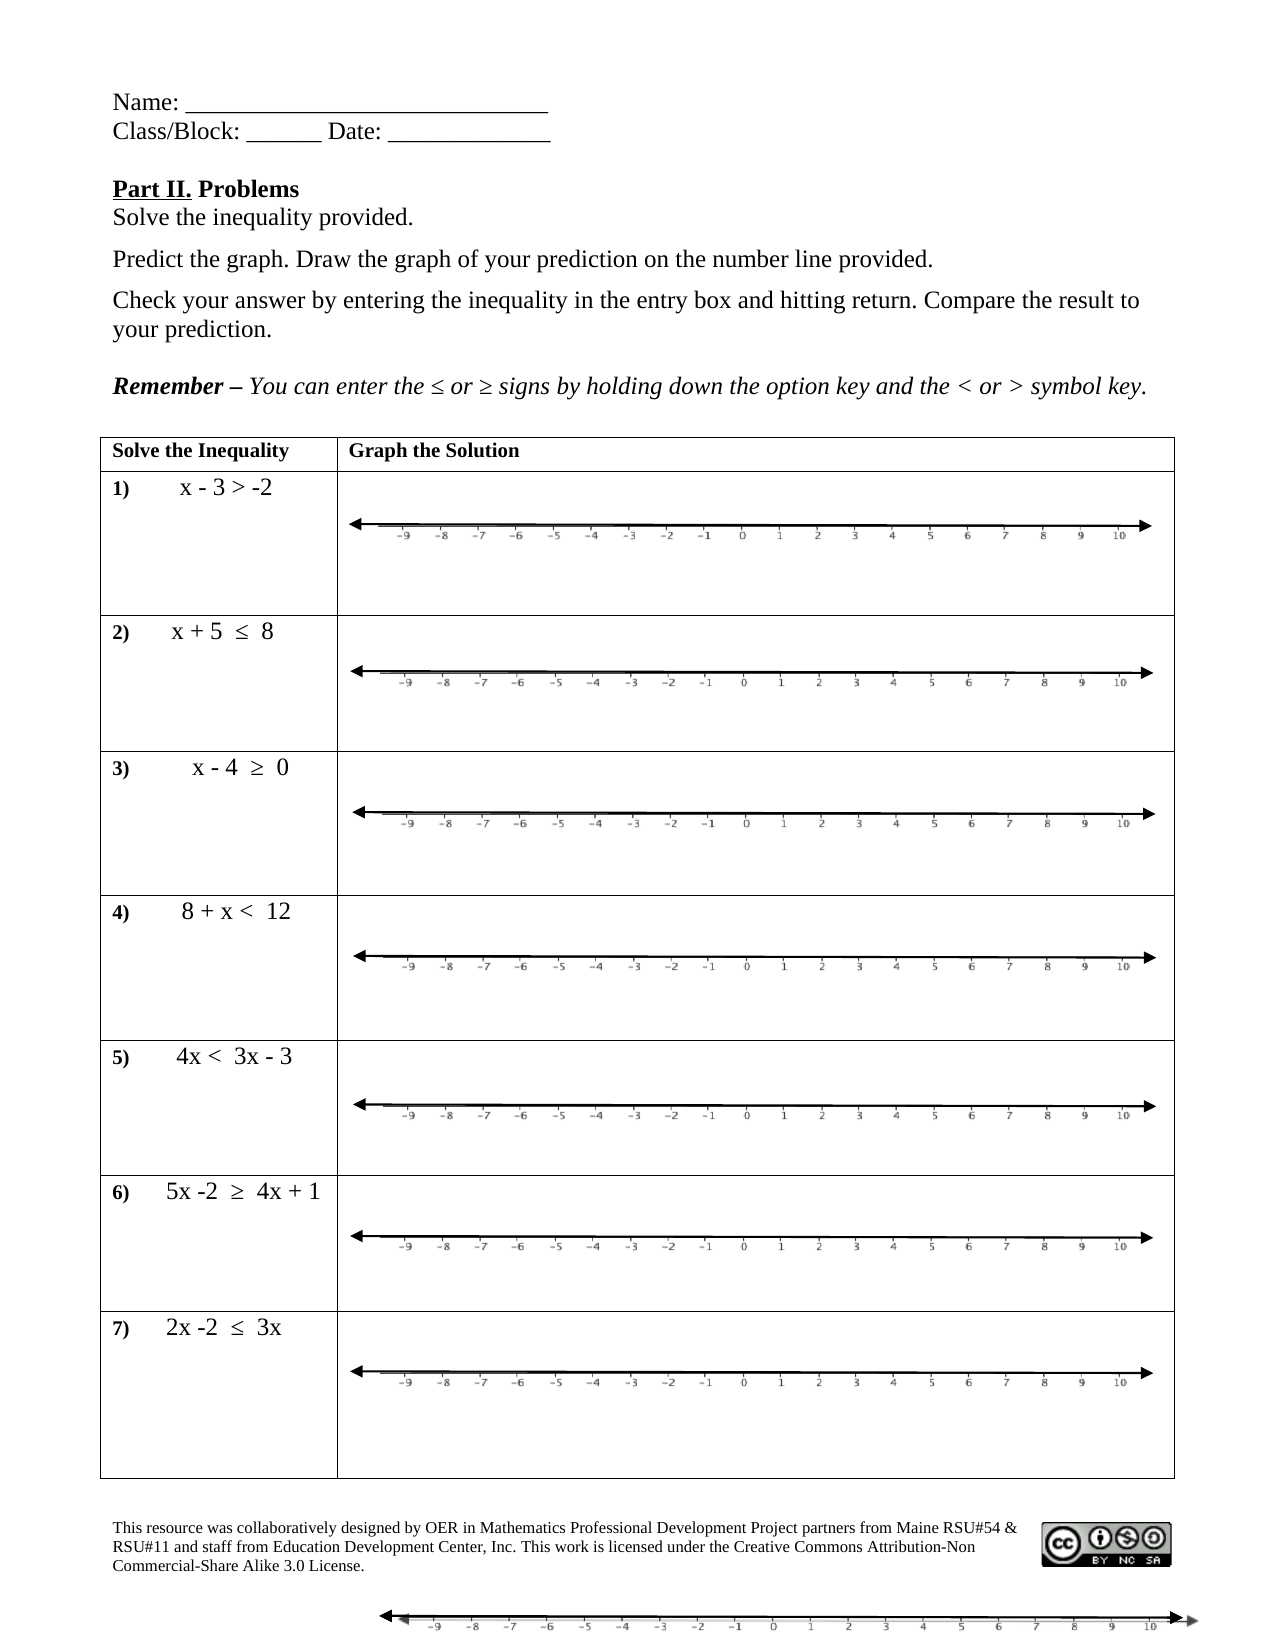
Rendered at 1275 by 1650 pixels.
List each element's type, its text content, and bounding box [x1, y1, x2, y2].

picture [377, 526, 1136, 559]
table_cell 4) 8 + x < 12 [101, 896, 337, 1040]
table_cell [338, 1312, 1174, 1478]
text Check your answer by entering the inequality in the entry box and hitting return. Compare the result to your prediction. [112, 285, 1162, 371]
picture [379, 650, 1137, 671]
picture [379, 1350, 1137, 1371]
picture [382, 958, 1140, 990]
table_cell [338, 616, 1174, 751]
picture [1041, 1522, 1172, 1567]
table_cell 1) x - 3 > -2 [101, 472, 337, 615]
table_cell [338, 1176, 1174, 1311]
table_cell 5) 4x < 3x - 3 [101, 1041, 337, 1175]
table_cell [338, 896, 1174, 1040]
table_cell 7) 2x -2 ≤ 3x [101, 1312, 337, 1478]
picture [379, 1373, 1137, 1406]
picture [381, 814, 1140, 847]
picture [379, 1238, 1137, 1270]
text Predict the graph. Draw the graph of your prediction on the number line provided. [112, 244, 1162, 272]
table_cell 2) x + 5 ≤ 8 [101, 616, 337, 751]
picture [379, 1214, 1137, 1236]
picture [382, 1083, 1140, 1105]
table_cell 3) x - 4 ≥ 0 [101, 752, 337, 895]
table_header Graph the Solution [338, 438, 1174, 471]
picture [377, 503, 1136, 524]
table_cell 6) 5x -2 ≥ 4x + 1 [101, 1176, 337, 1311]
picture [382, 934, 1140, 956]
table_cell [338, 472, 1174, 615]
picture [379, 673, 1137, 706]
table_cell [338, 752, 1174, 895]
picture [408, 1594, 1167, 1616]
list Part II. Problems Solve the inequality provided. [112, 174, 1162, 231]
picture [381, 791, 1140, 812]
picture [382, 1106, 1140, 1139]
text Remember – You can enter the ≤ or ≥ signs by holding down the option key and the < or > symbol key. [112, 371, 1162, 429]
table_cell [338, 1041, 1174, 1175]
picture [408, 1618, 1167, 1650]
table_header Solve the Inequality [101, 438, 337, 471]
